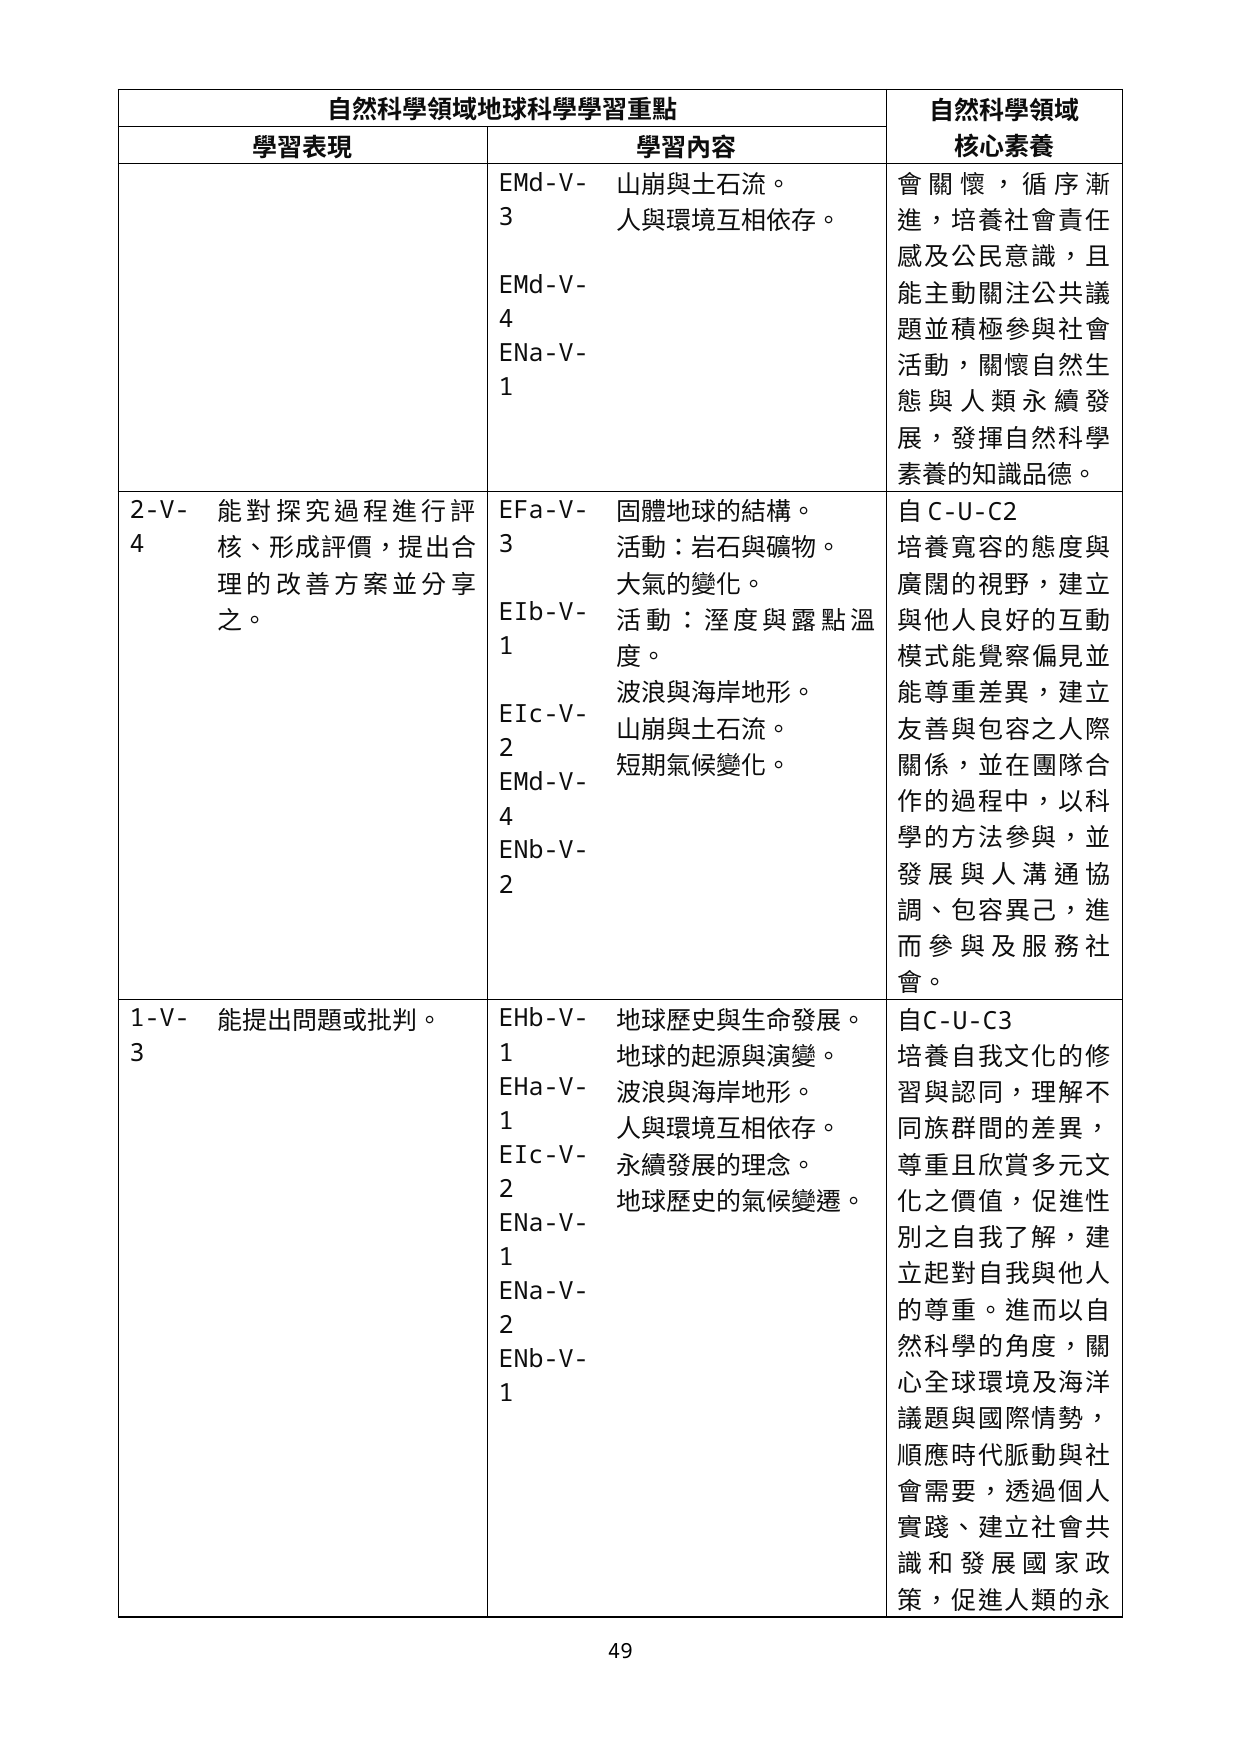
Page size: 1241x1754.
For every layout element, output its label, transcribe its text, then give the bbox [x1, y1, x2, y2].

table_cell EFa-V-3 EIb-V-1 EIc-V-2 EMd-V-4 ENb-V-2 [488, 492, 605, 999]
table_cell 能對探究過程進行評核、形成評價，提出合理的改善方案並分享之。 [206, 492, 487, 999]
table_cell [119, 164, 206, 491]
table_cell 山崩與土石流。 人與環境互相依存。 [605, 164, 886, 491]
table_cell EMd-V-3 EMd-V-4 ENa-V-1 [488, 164, 605, 491]
table_cell EHb-V-1 EHa-V-1 EIc-V-2 ENa-V-1 ENa-V-2 ENb-V-1 [488, 1000, 605, 1616]
table_cell 能提出問題或批判。 [206, 1000, 487, 1616]
table_header 自然科學領域 核心素養 [887, 90, 1122, 163]
table_cell 1-V-3 [119, 1000, 206, 1616]
table_cell 固體地球的結構。 活動：岩石與礦物。 大氣的變化。 活動：溼度與露點溫度。 波浪與海岸地形。 山崩與土石流。 短期氣候變化。 [605, 492, 886, 999]
table_cell 學習表現 [119, 127, 487, 163]
table_header 自然科學領域地球科學學習重點 [119, 90, 886, 126]
table_cell 學習內容 [488, 127, 886, 163]
table_cell [206, 164, 487, 491]
table_cell 自C-U-C3 培養自我文化的修習與認同，理解不同族群間的差異，尊重且欣賞多元文化之價值，促進性別之自我了解，建立起對自我與他人的尊重。進而以自然科學的角度，關心全球環境及海洋議題與國際情勢，順應時代脈動與社會需要，透過個人實踐、建立社會共識和發展國家政策，促進人類的永 [887, 1000, 1122, 1616]
table_cell 自C-U-C2 培養寬容的態度與廣闊的視野，建立與他人良好的互動模式能覺察偏見並能尊重差異，建立友善與包容之人際關係，並在團隊合作的過程中，以科學的方法參與，並發展與人溝通協調、包容異己，進而參與及服務社會。 [887, 492, 1122, 999]
table_cell 2-V-4 [119, 492, 206, 999]
table_cell 會關懷，循序漸進，培養社會責任感及公民意識，且能主動關注公共議題並積極參與社會活動，關懷自然生態與人類永續發展，發揮自然科學素養的知識品德。 [887, 164, 1122, 491]
table_cell 地球歷史與生命發展。 地球的起源與演變。 波浪與海岸地形。 人與環境互相依存。 永續發展的理念。 地球歷史的氣候變遷。 [605, 1000, 886, 1616]
